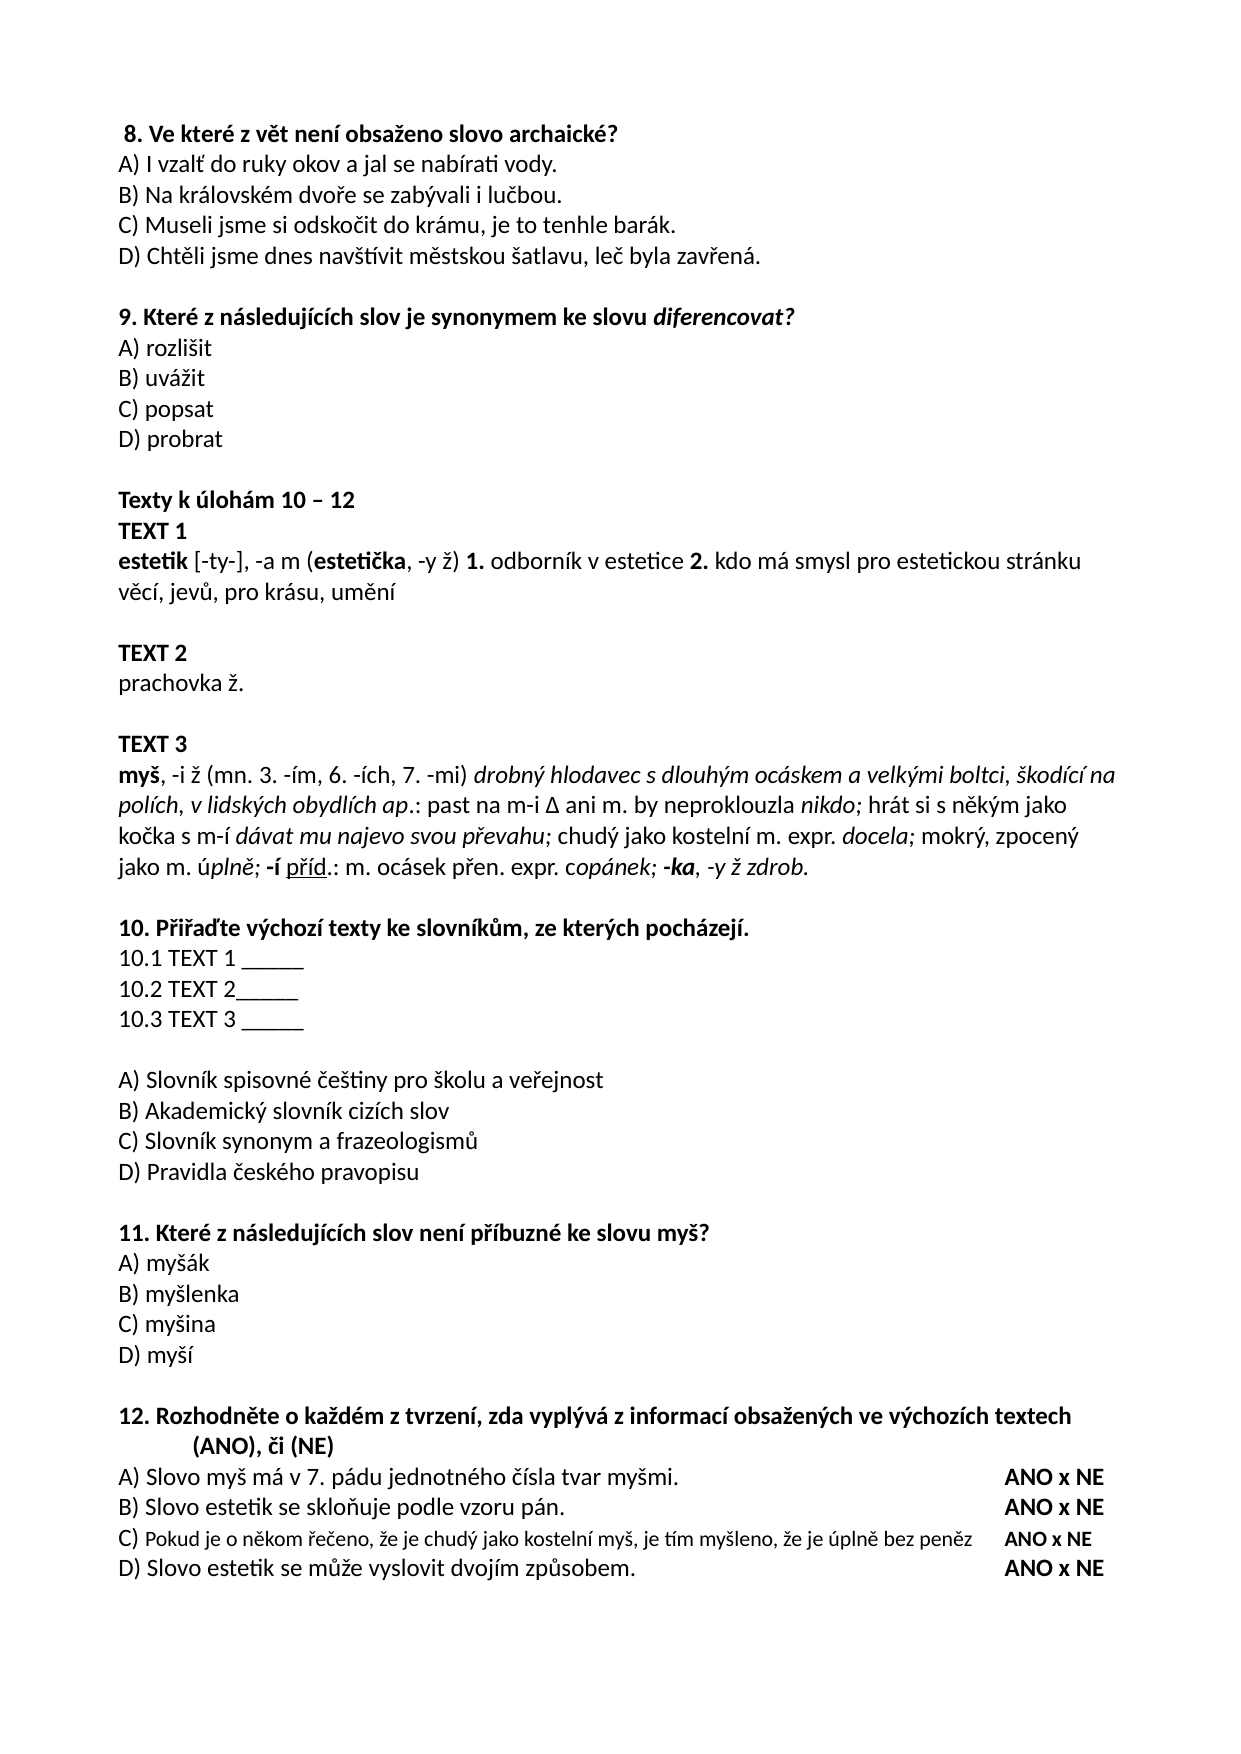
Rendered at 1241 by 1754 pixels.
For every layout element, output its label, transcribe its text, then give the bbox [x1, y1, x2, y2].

text A) I vzalť do ruky okov a jal se nabírati vody. [118, 149, 1122, 179]
text 9. Které z následujících slov je synonymem ke slovu diferencovat? [118, 301, 1122, 332]
text Texty k úlohám 10 – 12 [118, 484, 1122, 515]
text C) Museli jsme si odskočit do krámu, je to tenhle barák. [118, 210, 1122, 240]
text D) Pravidla českého pravopisu [118, 1156, 1122, 1186]
text 10.1 TEXT 1 _____ [118, 942, 1122, 973]
text C) popsat [118, 393, 1122, 423]
text TEXT 2 [118, 637, 1122, 667]
text D) Chtěli jsme dnes navštívit městskou šatlavu, leč byla zavřená. [118, 240, 1122, 271]
text A) myšák [118, 1247, 1122, 1278]
text prachovka ž. [118, 667, 1122, 698]
text A) Slovo myš má v 7. pádu jednotného čísla tvar myšmi. ANO x NE [118, 1461, 1122, 1492]
text C) Pokud je o někom řečeno, že je chudý jako kostelní myš, je tím myšleno, že je úplně bez peněz ANO x NE [118, 1522, 1122, 1553]
text 8. Ve které z vět není obsaženo slovo archaické? [118, 118, 1122, 149]
text 10.2 TEXT 2_____ [118, 973, 1122, 1003]
text A) rozlišit [118, 332, 1122, 362]
text 12. Rozhodněte o každém z tvrzení, zda vyplývá z informací obsažených ve výchozích textech (ANO), či (NE) [118, 1400, 1122, 1461]
text B) uvážit [118, 362, 1122, 393]
text B) Akademický slovník cizích slov [118, 1095, 1122, 1125]
text B) Slovo estetik se skloňuje podle vzoru pán. ANO x NE [118, 1492, 1122, 1522]
text 10.3 TEXT 3 _____ [118, 1003, 1122, 1034]
text B) Na královském dvoře se zabývali i lučbou. [118, 179, 1122, 210]
text 11. Které z následujících slov není příbuzné ke slovu myš? [118, 1217, 1122, 1247]
text 10. Přiřaďte výchozí texty ke slovníkům, ze kterých pocházejí. [118, 912, 1122, 942]
text B) myšlenka [118, 1278, 1122, 1308]
text TEXT 1 [118, 515, 1122, 545]
text myš, -i ž (mn. 3. -ím, 6. -ích, 7. -mi) drobný hlodavec s dlouhým ocáskem a velkými boltci, škodící na polích, v lidských obydlích ap.: past na m-i ∆ ani m. by neproklouzla nikdo; hrát si s někým jako kočka s m-í dávat mu najevo svou převahu; chudý jako kostelní m. expr. docela; mokrý, zpocený jako m. úplně; -í příd.: m. ocásek přen. expr. copánek; -ka, -y ž zdrob. [118, 759, 1122, 881]
text D) probrat [118, 423, 1122, 454]
text C) myšina [118, 1308, 1122, 1339]
text TEXT 3 [118, 728, 1122, 759]
text A) Slovník spisovné češtiny pro školu a veřejnost [118, 1064, 1122, 1095]
text D) Slovo estetik se může vyslovit dvojím způsobem. ANO x NE [118, 1553, 1122, 1583]
text C) Slovník synonym a frazeologismů [118, 1125, 1122, 1156]
text D) myší [118, 1339, 1122, 1369]
text estetik [-ty-], -a m (estetička, -y ž) 1. odborník v estetice 2. kdo má smysl pro estetickou stránku věcí, jevů, pro krásu, umění [118, 545, 1122, 606]
